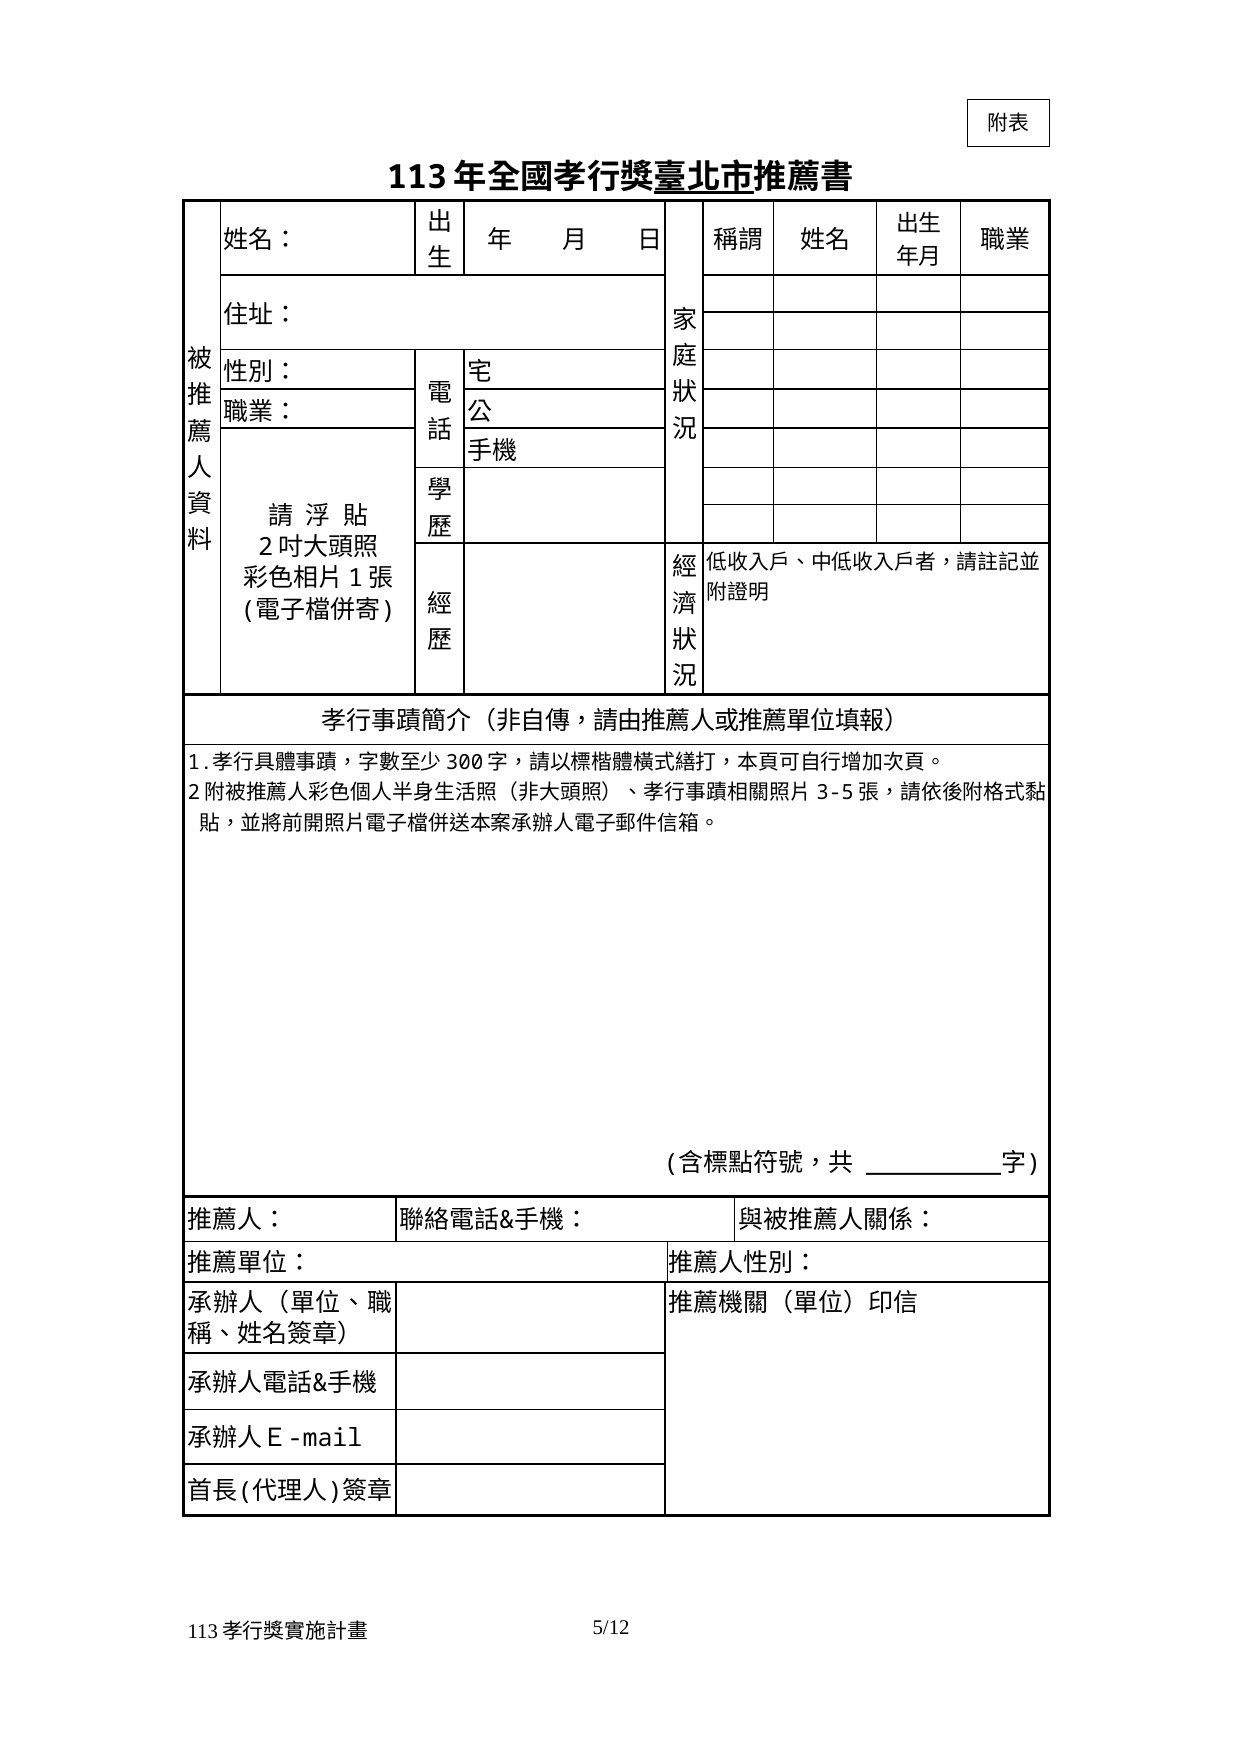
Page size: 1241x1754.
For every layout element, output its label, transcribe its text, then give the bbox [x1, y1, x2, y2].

table_cell [704, 390, 773, 427]
table_cell 承辦人Ｅ-mail [185, 1410, 395, 1463]
table_cell [774, 429, 876, 467]
table_header 姓名： [221, 202, 414, 274]
table_header 稱謂 [704, 202, 773, 274]
table_cell [961, 390, 1048, 427]
table_cell [961, 276, 1048, 311]
table_cell 職業： [221, 390, 414, 427]
table_cell [877, 429, 960, 467]
table_cell [774, 505, 876, 542]
text 113年全國孝行獎臺北市推薦書 [187, 150, 1053, 198]
table_cell 推薦單位： [185, 1242, 667, 1281]
table_cell [961, 505, 1048, 542]
table_cell [465, 544, 664, 693]
table_cell [774, 468, 876, 504]
table_cell [877, 505, 960, 542]
table_cell [774, 313, 876, 348]
table_cell [877, 313, 960, 348]
table_cell [704, 468, 773, 504]
table_cell [465, 468, 664, 542]
table_cell [704, 505, 773, 542]
table_cell 宅 [465, 350, 664, 388]
table_header 家 庭 狀 況 [666, 202, 702, 542]
table_cell 性別： [221, 350, 414, 388]
table_cell 1.孝行具體事蹟，字數至少300字，請以標楷體橫式繕打，本頁可自行增加次頁。 2附被推薦人彩色個人半身生活照（非大頭照）、孝行事蹟相關照片3-5張，請依後附格式黏貼，並將前開照片電子檔併送本案承辦人電子郵件信箱。 (含標點符號，共 _________字) [185, 745, 1048, 1195]
table_header 出生 年月 [877, 202, 960, 274]
table_cell 首長(代理人)簽章 [185, 1465, 395, 1514]
table_cell 手機 [465, 429, 664, 467]
table_cell 推薦人性別： [668, 1242, 1048, 1281]
table_cell [704, 429, 773, 467]
table_cell [397, 1354, 664, 1408]
table_cell [961, 468, 1048, 504]
table_cell [704, 313, 773, 348]
table_cell 電話 [416, 350, 463, 467]
table_cell [961, 313, 1048, 348]
table_cell [397, 1283, 664, 1352]
table_cell [704, 276, 773, 311]
table_cell [397, 1465, 664, 1514]
text 附表1 [982, 106, 1034, 139]
table_cell 經歷 [416, 544, 463, 693]
table_header 姓名 [774, 202, 876, 274]
table_cell 經濟狀況 [666, 544, 702, 693]
text 113年全國孝行獎臺北市推薦書 [968, 100, 1049, 146]
table_cell [397, 1410, 664, 1463]
table_cell [961, 350, 1048, 388]
table_cell [877, 390, 960, 427]
table_cell 聯絡電話&手機： [397, 1198, 734, 1241]
table_cell 推薦人： [185, 1198, 395, 1241]
table_cell [704, 350, 773, 388]
table_cell 請 浮 貼 2吋大頭照 彩色相片1張 (電子檔併寄) [221, 429, 414, 693]
table_cell 公 [465, 390, 664, 427]
table_cell [877, 276, 960, 311]
table_header 出生 [416, 202, 463, 274]
table_header 被推薦人資料 [185, 202, 220, 693]
table_cell [877, 350, 960, 388]
table_cell 承辦人（單位、職稱、姓名簽章） [185, 1283, 395, 1352]
table_cell [774, 350, 876, 388]
table_cell 低收入戶、中低收入戶者，請註記並附證明 [704, 544, 1048, 693]
table_cell 孝行事蹟簡介（非自傳，請由推薦人或推薦單位填報） [185, 696, 1048, 743]
table_cell 住址： [221, 276, 664, 348]
table_cell [774, 390, 876, 427]
table_cell 學歷 [416, 468, 463, 542]
table_header 年 月 日 [465, 202, 664, 274]
table_header 職業 [961, 202, 1048, 274]
table_cell 承辦人電話&手機 [185, 1354, 395, 1408]
table_cell 推薦機關（單位）印信 [666, 1283, 1048, 1514]
table_cell [774, 276, 876, 311]
table_cell 與被推薦人關係： [735, 1198, 1048, 1241]
table_cell [961, 429, 1048, 467]
table_cell [877, 468, 960, 504]
